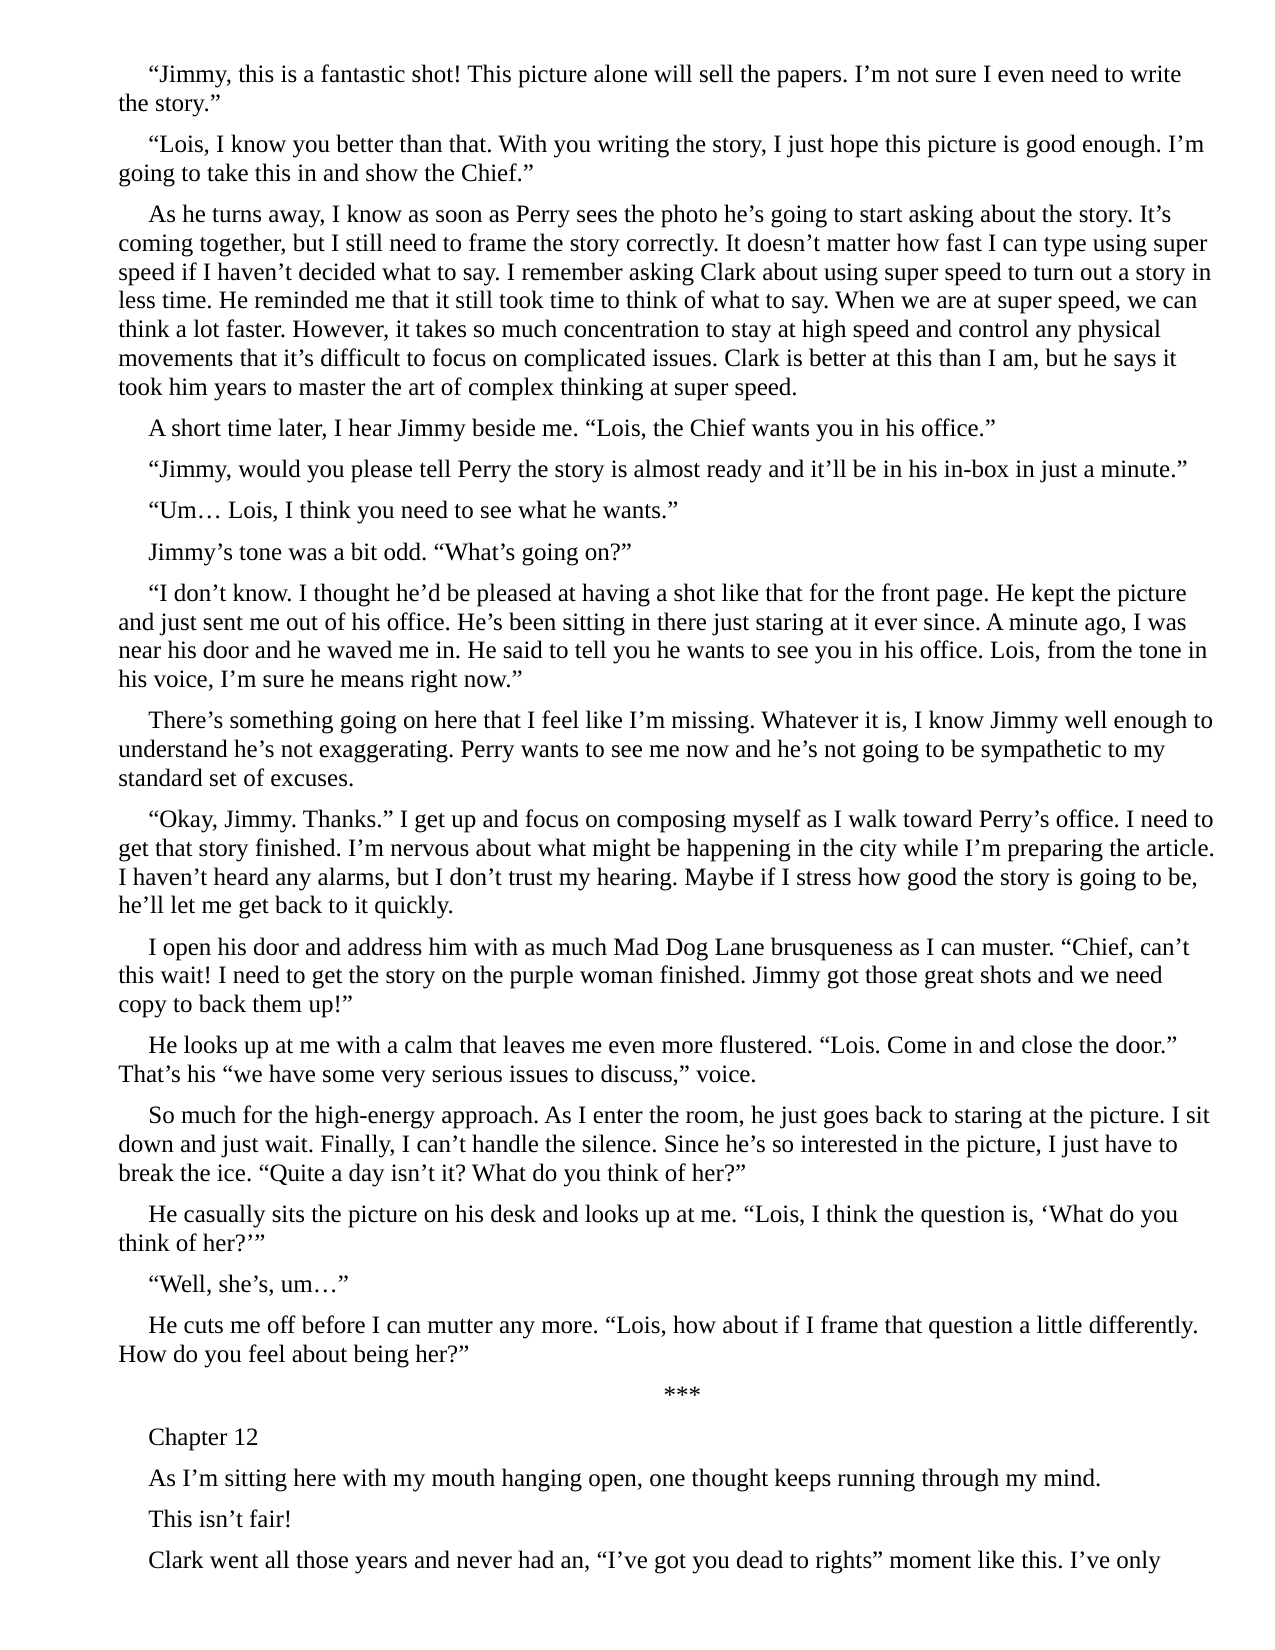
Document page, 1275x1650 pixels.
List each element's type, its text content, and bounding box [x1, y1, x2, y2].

text Jimmy’s tone was a bit odd. “What’s going on?” [118, 537, 1216, 565]
text “Jimmy, would you please tell Perry the story is almost ready and it’ll be in his in-box in just a minute.” [118, 454, 1216, 483]
text So much for the high-energy approach. As I enter the room, he just goes back to staring at the picture. I sit down and just wait. Finally, I can’t handle the silence. Since he’s so interested in the picture, I just have to break the ice. “Quite a day isn’t it? What do you think of her?” [118, 1100, 1216, 1187]
text “Okay, Jimmy. Thanks.” I get up and focus on composing myself as I walk toward Perry’s office. I need to get that story finished. I’m nervous about what might be happening in the city while I’m preparing the article. I haven’t heard any alarms, but I don’t trust my hearing. Maybe if I stress how good the story is going to be, he’ll let me get back to it quickly. [118, 804, 1216, 919]
text Chapter 12 [118, 1422, 1216, 1450]
text He looks up at me with a calm that leaves me even more flustered. “Lois. Come in and close the door.” That’s his “we have some very serious issues to discuss,” voice. [118, 1030, 1216, 1088]
text “Lois, I know you better than that. With you writing the story, I just hope this picture is good enough. I’m going to take this in and show the Chief.” [118, 129, 1216, 187]
text A short time later, I hear Jimmy beside me. “Lois, the Chief wants you in his office.” [118, 413, 1216, 442]
text *** [118, 1380, 1216, 1409]
text There’s something going on here that I feel like I’m missing. Whatever it is, I know Jimmy well enough to understand he’s not exaggerating. Perry wants to see me now and he’s not going to be sympathetic to my standard set of excuses. [118, 705, 1216, 792]
text As he turns away, I know as soon as Perry sees the photo he’s going to start asking about the story. It’s coming together, but I still need to frame the story correctly. It doesn’t matter how fast I can type using super speed if I haven’t decided what to say. I remember asking Clark about using super speed to turn out a story in less time. He reminded me that it still took time to think of what to say. When we are at super speed, we can think a lot faster. However, it takes so much concentration to stay at high speed and control any physical movements that it’s difficult to focus on complicated issues. Clark is better at this than I am, but he says it took him years to master the art of complex thinking at super speed. [118, 199, 1216, 400]
text This isn’t fair! [118, 1504, 1216, 1533]
text He cuts me off before I can mutter any more. “Lois, how about if I frame that question a little differently. How do you feel about being her?” [118, 1310, 1216, 1368]
text “Um… Lois, I think you need to see what he wants.” [118, 495, 1216, 524]
text “Well, she’s, um…” [118, 1269, 1216, 1298]
text As I’m sitting here with my mouth hanging open, one thought keeps running through my mind. [118, 1463, 1216, 1492]
text I open his door and address him with as much Mad Dog Lane brusqueness as I can muster. “Chief, can’t this wait! I need to get the story on the purple woman finished. Jimmy got those great shots and we need copy to back them up!” [118, 932, 1216, 1018]
text “Jimmy, this is a fantastic shot! This picture alone will sell the papers. I’m not sure I even need to write the story.” [118, 59, 1216, 117]
text “I don’t know. I thought he’d be pleased at having a shot like that for the front page. He kept the picture and just sent me out of his office. He’s been sitting in there just staring at it ever since. A minute ago, I was near his door and he waved me in. He said to tell you he wants to see you in his office. Lois, from the tone in his voice, I’m sure he means right now.” [118, 578, 1216, 693]
text He casually sits the picture on his desk and looks up at me. “Lois, I think the question is, ‘What do you think of her?’” [118, 1199, 1216, 1257]
text Clark went all those years and never had an, “I’ve got you dead to rights” moment like this. I’ve only [118, 1545, 1216, 1574]
